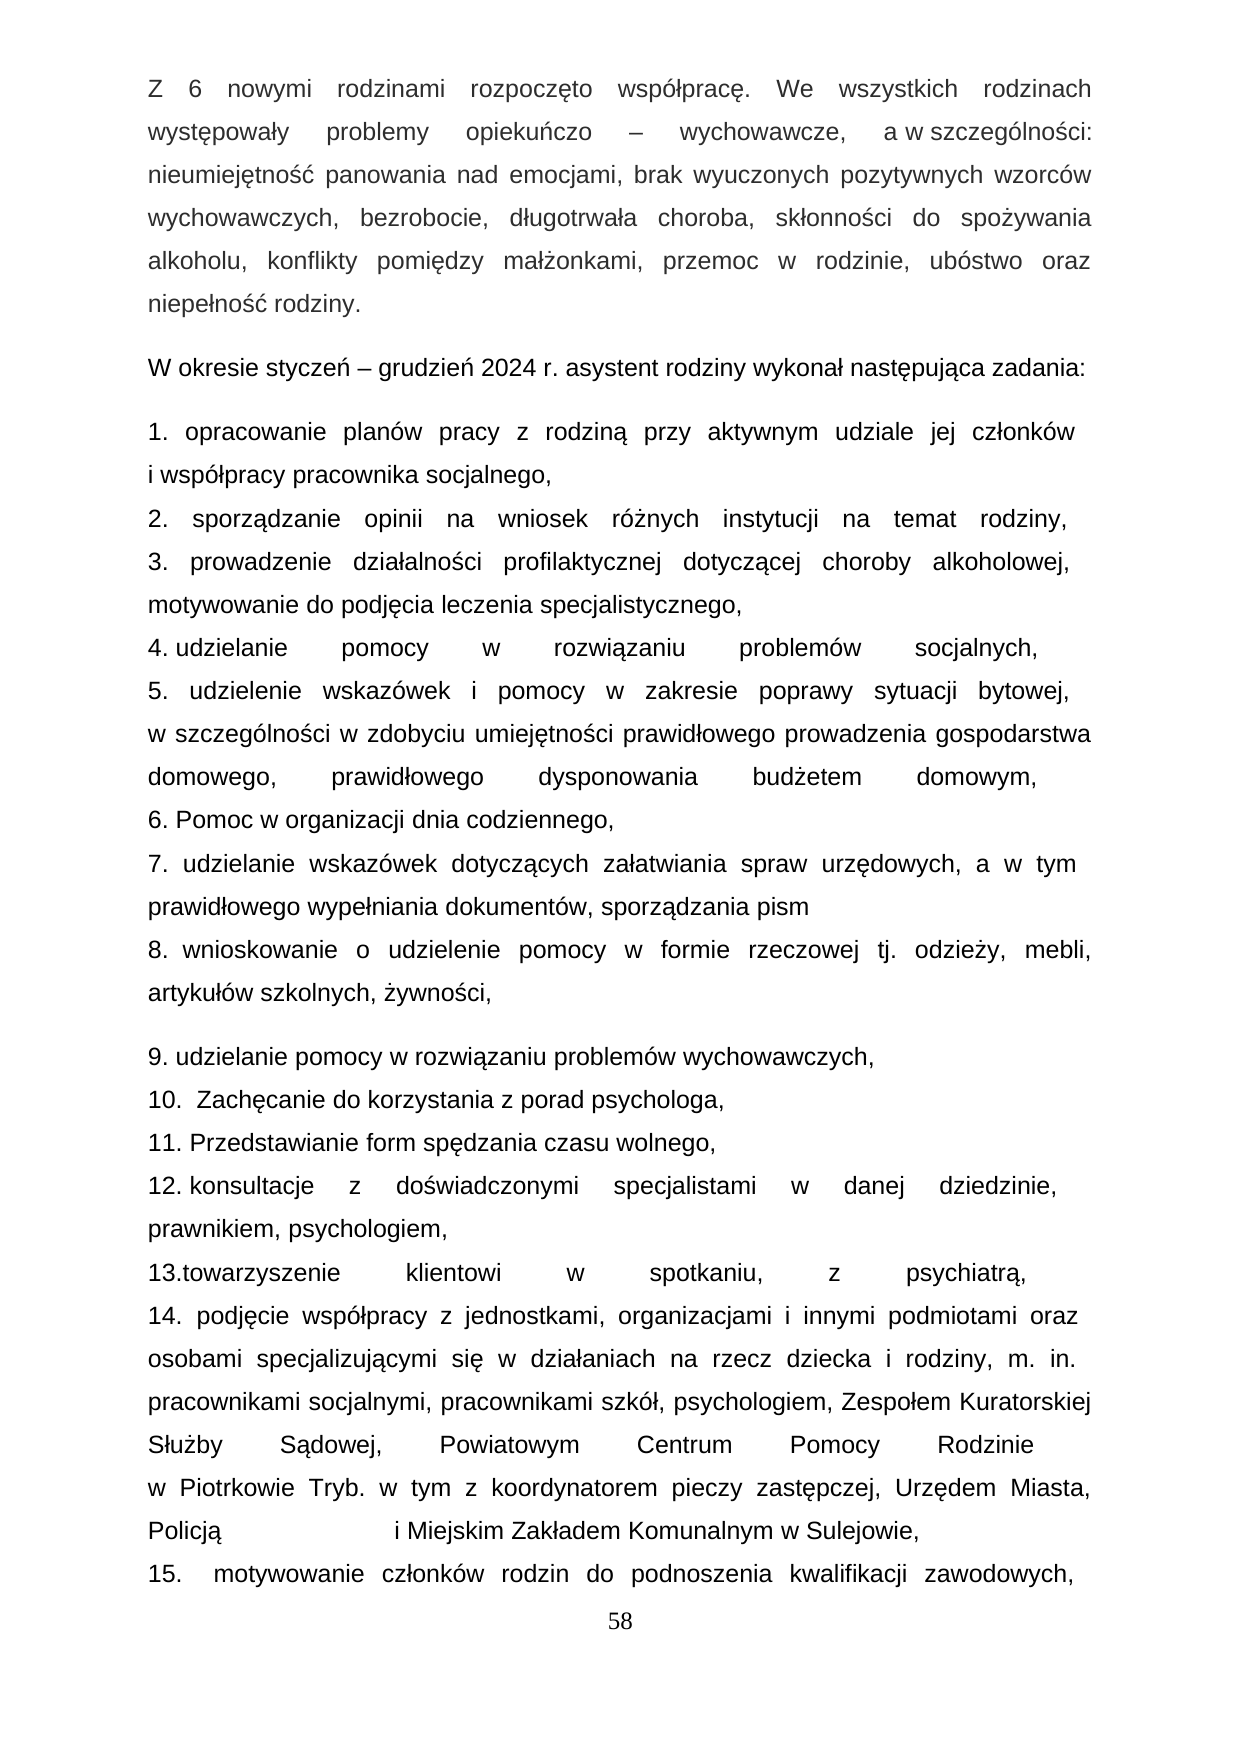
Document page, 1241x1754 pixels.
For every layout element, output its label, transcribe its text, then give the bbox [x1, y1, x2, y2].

text 1. opracowanie planów pracy z rodziną przy aktywnym udziale jej członków i współpracy pracownika socjalnego, 2. sporządzanie opinii na wniosek różnych instytucji na temat rodziny, 3. prowadzenie działalności profilaktycznej dotyczącej choroby alkoholowej, motywowanie do podjęcia leczenia specjalistycznego, 4. udzielanie pomocy w rozwiązaniu problemów socjalnych, 5. udzielenie wskazówek i pomocy w zakresie poprawy sytuacji bytowej, w szczególności w zdobyciu umiejętności prawidłowego prowadzenia gospodarstwa domowego, prawidłowego dysponowania budżetem domowym, 6. Pomoc w organizacji dnia codziennego, 7. udzielanie wskazówek dotyczących załatwiania spraw urzędowych, a w tym prawidłowego wypełniania dokumentów, sporządzania pism 8. wnioskowanie o udzielenie pomocy w formie rzeczowej tj. odzieży, mebli, artykułów szkolnych, żywności, [148, 417, 1093, 1007]
text 9. udzielanie pomocy w rozwiązaniu problemów wychowawczych, 10. Zachęcanie do korzystania z porad psychologa, 11. Przedstawianie form spędzania czasu wolnego, 12. konsultacje z doświadczonymi specjalistami w danej dziedzinie, prawnikiem, psychologiem, 13.towarzyszenie klientowi w spotkaniu, z psychiatrą, 14. podjęcie współpracy z jednostkami, organizacjami i innymi podmiotami oraz osobami specjalizującymi się w działaniach na rzecz dziecka i rodziny, m. in. pracownikami socjalnymi, pracownikami szkół, psychologiem, Zespołem Kuratorskiej Służby Sądowej, Powiatowym Centrum Pomocy Rodzinie w Piotrkowie Tryb. w tym z koordynatorem pieczy zastępczej, Urzędem Miasta, Policją i Miejskim Zakładem Komunalnym w Sulejowie, 15. motywowanie członków rodzin do podnoszenia kwalifikacji zawodowych, [148, 1042, 1093, 1588]
text W okresie styczeń – grudzień 2024 r. asystent rodziny wykonał następująca zadania: [148, 353, 1093, 382]
text Z 6 nowymi rodzinami rozpoczęto współpracę. We wszystkich rodzinach występowały problemy opiekuńczo – wychowawcze, a w szczególności: nieumiejętność panowania nad emocjami, brak wyuczonych pozytywnych wzorców wychowawczych, bezrobocie, długotrwała choroba, skłonności do spożywania alkoholu, konflikty pomiędzy małżonkami, przemoc w rodzinie, ubóstwo oraz niepełność rodziny. [148, 74, 1093, 318]
